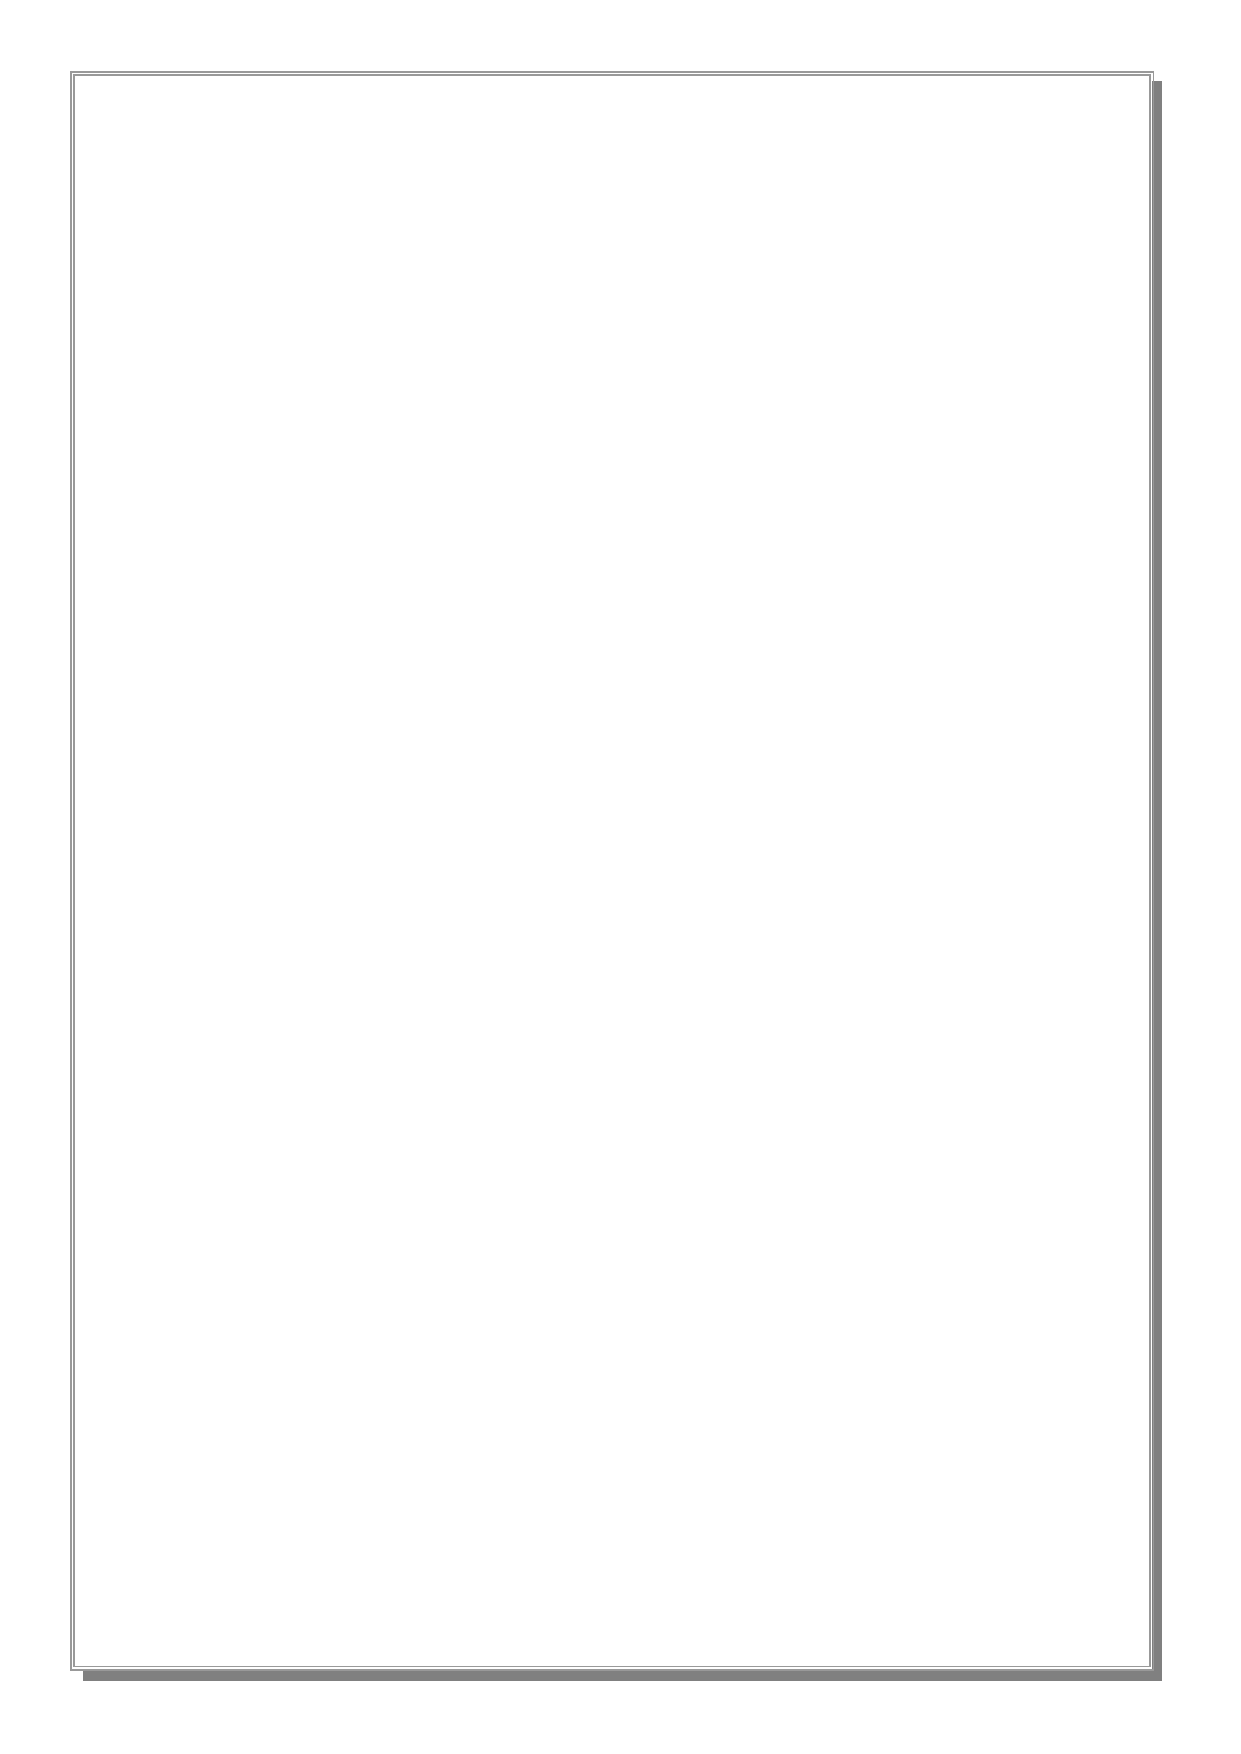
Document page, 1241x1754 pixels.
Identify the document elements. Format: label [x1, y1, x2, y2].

table_cell [75, 76, 1149, 1666]
